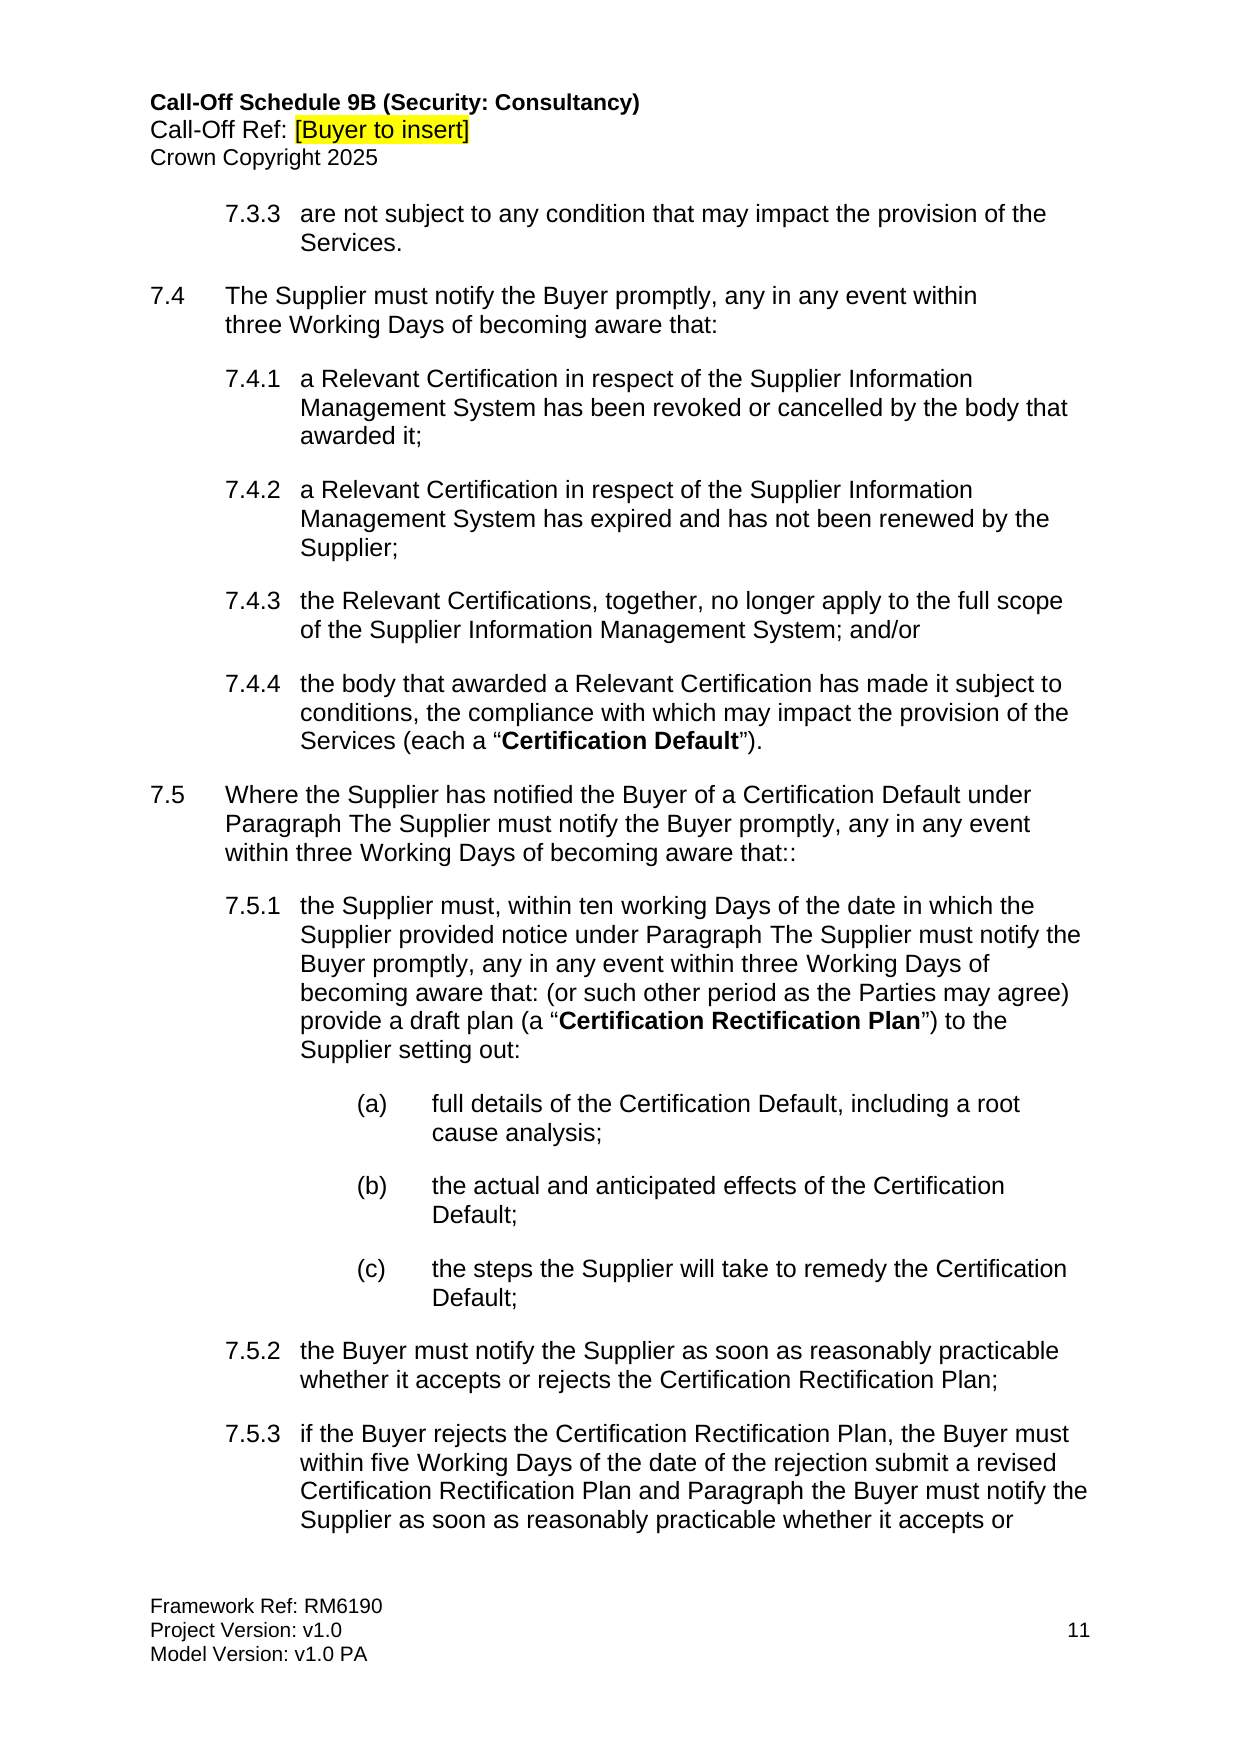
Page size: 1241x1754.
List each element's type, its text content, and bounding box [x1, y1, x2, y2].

subtitle the actual and anticipated effects of the Certification Default; [357, 1171, 1090, 1229]
subtitle if the Buyer rejects the Certification Rectification Plan, the Buyer must within five Working Days of the date of the rejection submit a revised Certification Rectification Plan and Paragraph 7.5.2 will apply to the re-submitted plan; [225, 1419, 1090, 1534]
subtitle the steps the Supplier will take to remedy the Certification Default; [357, 1254, 1090, 1311]
subtitle the Relevant Certifications, together, no longer apply to the full scope of the Supplier Information Management System; and/or [225, 586, 1090, 644]
subtitle Where the Supplier has notified the Buyer of a Certification Default under Paragraph 7.4: [150, 780, 1090, 866]
subtitle the Supplier must, within ten working Days of the date in which the Supplier provided notice under Paragraph 7.4 (or such other period as the Parties may agree) provide a draft plan (a “Certification Rectification Plan”) to the Supplier setting out: [225, 891, 1090, 1064]
subtitle a Relevant Certification in respect of the Supplier Information Management System has been revoked or cancelled by the body that awarded it; [225, 364, 1090, 450]
subtitle The Supplier must notify the Buyer promptly, any in any event within three Working Days of becoming aware that: [150, 281, 1090, 339]
subtitle the Buyer must notify the Supplier as soon as reasonably practicable whether it accepts or rejects the Certification Rectification Plan; [225, 1336, 1090, 1394]
subtitle the body that awarded a Relevant Certification has made it subject to conditions, the compliance with which may impact the provision of the Services (each a “Certification Default”). [225, 669, 1090, 755]
subtitle are not subject to any condition that may impact the provision of the Services. [225, 199, 1090, 256]
subtitle a Relevant Certification in respect of the Supplier Information Management System has expired and has not been renewed by the Supplier; [225, 475, 1090, 561]
subtitle full details of the Certification Default, including a root cause analysis; [357, 1089, 1090, 1146]
